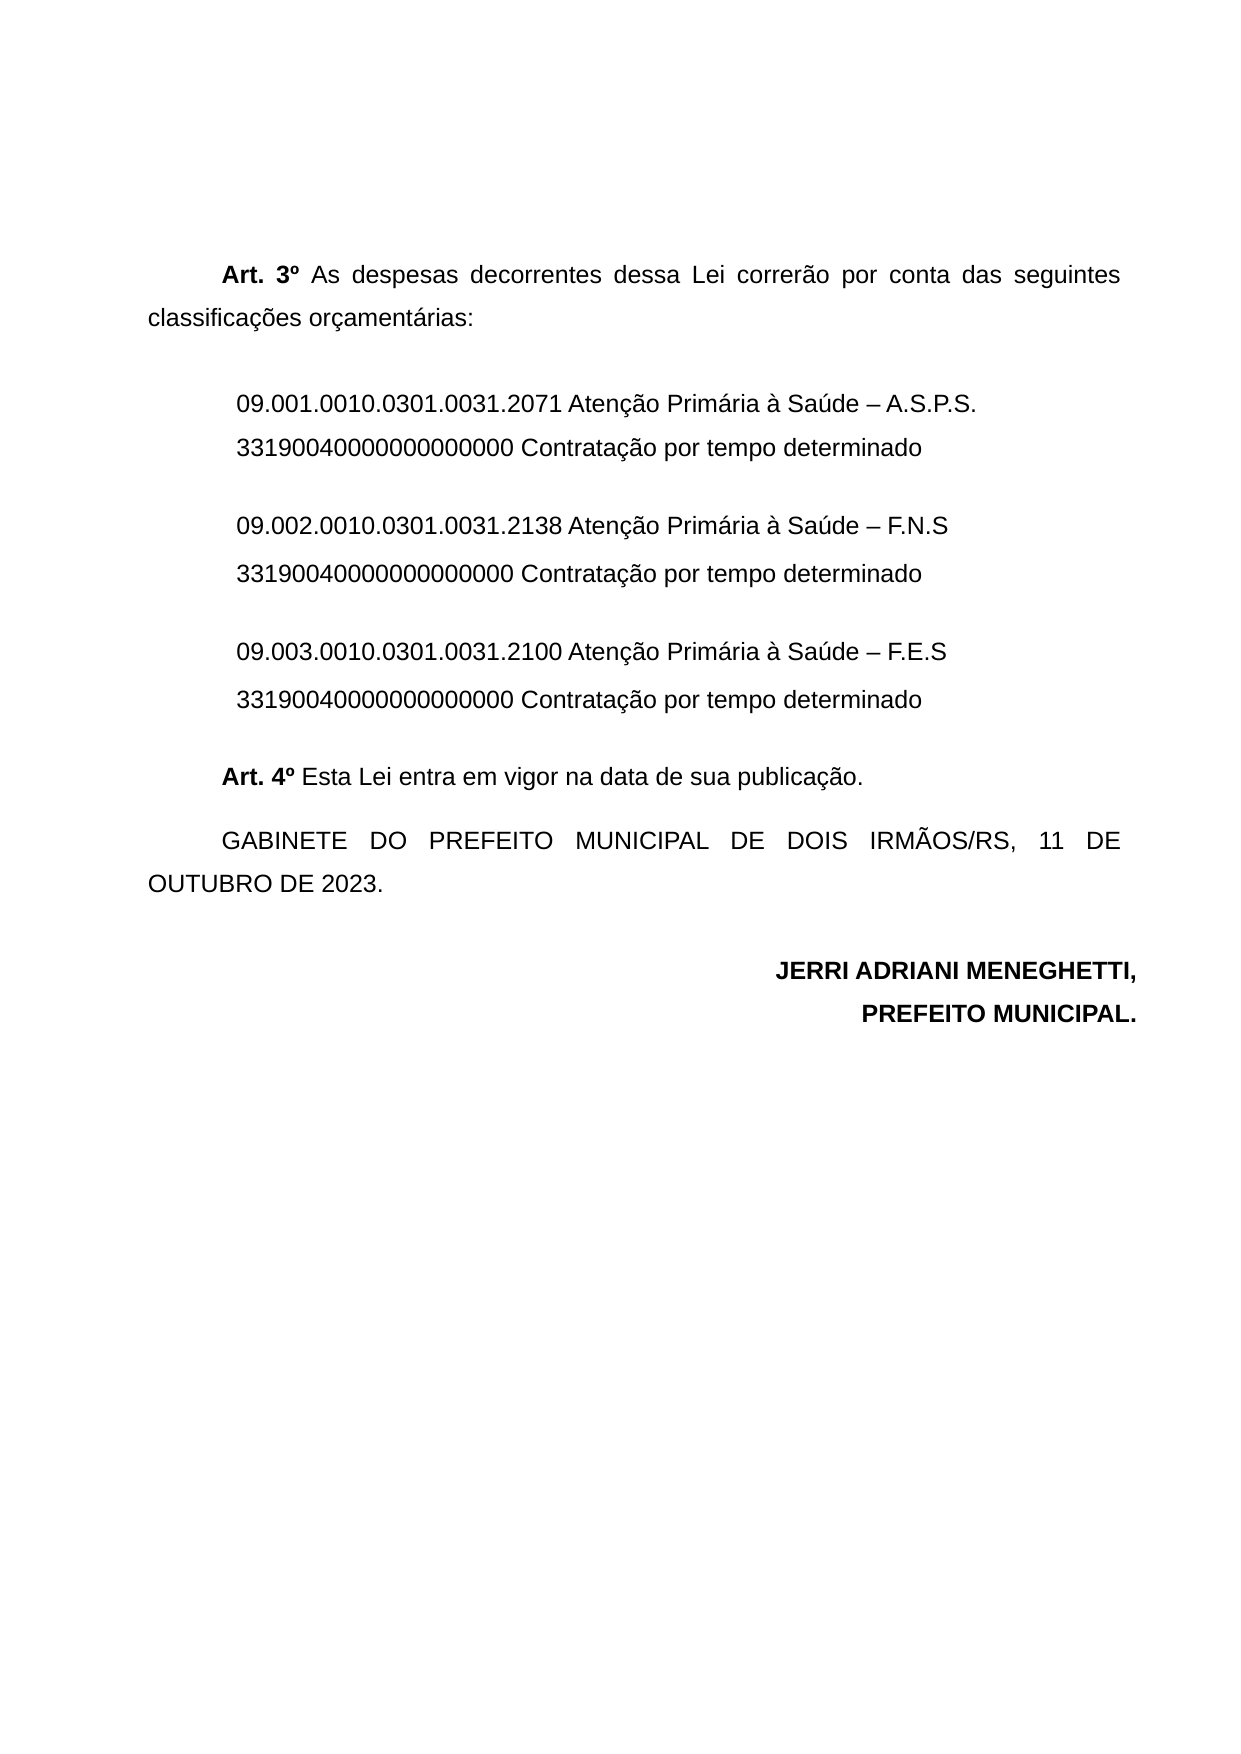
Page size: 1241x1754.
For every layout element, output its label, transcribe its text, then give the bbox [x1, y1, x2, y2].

list 09.001.0010.0301.0031.2071 Atenção Primária à Saúde – A.S.P.S. [236, 389, 1122, 418]
text 09.003.0010.0301.0031.2100 Atenção Primária à Saúde – F.E.S [236, 637, 1122, 666]
text 33190040000000000000 Contratação por tempo determinado [236, 559, 1122, 587]
text Art. 4º Esta Lei entra em vigor na data de sua publicação. [148, 762, 1122, 790]
text GABINETE DO PREFEITO MUNICIPAL DE DOIS IRMÃOS/RS, 11 DE OUTUBRO DE 2023. [148, 826, 1122, 898]
text 09.002.0010.0301.0031.2138 Atenção Primária à Saúde – F.N.S [236, 511, 1122, 540]
text Art. 3º As despesas decorrentes dessa Lei correrão por conta das seguintes classificações orçamentárias: [148, 260, 1122, 332]
text 33190040000000000000 Contratação por tempo determinado [236, 432, 1122, 461]
table_header JERRI ADRIANI MENEGHETTI, PREFEITO MUNICIPAL. [554, 956, 1144, 1085]
table_header [140, 956, 554, 1085]
text 33190040000000000000 Contratação por tempo determinado [236, 685, 1122, 714]
